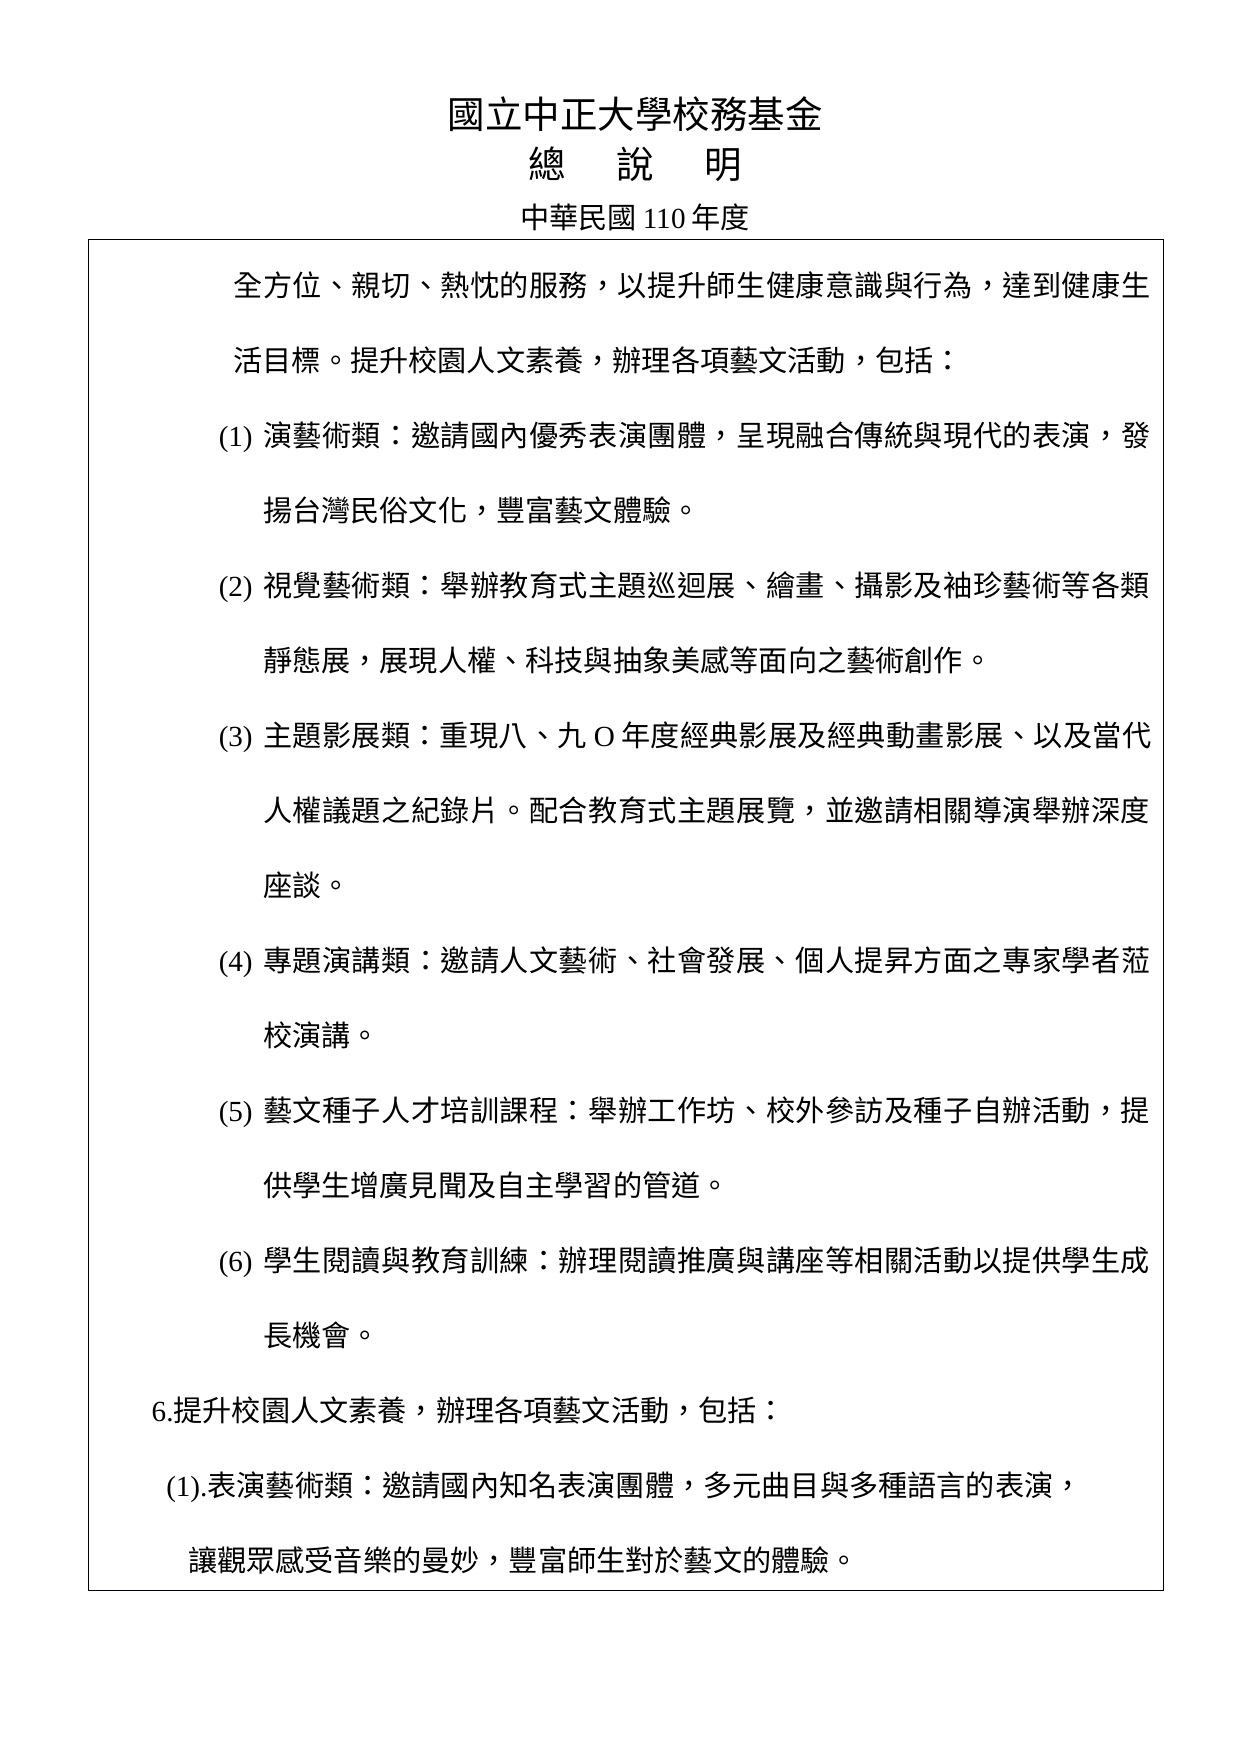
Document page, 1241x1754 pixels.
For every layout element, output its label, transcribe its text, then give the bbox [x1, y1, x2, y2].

table_header 一、業務計畫實施績效 (一)教學品質之改善及學術水準之提升(教務處、研發處、語言中心及深耕辦公室) 成立全國第一所網路大學，目前已有工學院、教育學院及管理學院開設3個數位學習碩士在職專班。 實施教師評鑑，以提升教師教學、研究、輔導及服務品質；並於教師評鑑制度中納入獎勵及輔導機制，針對評鑑績優之教師給予獎勵，針對未通過評鑑之教師予以輔導。 推動「主題式創新教學」，發展以解決教學問題、多元評量、科技融入教學及產學合作四大特定主題的創新教學，並連結教學實踐研究計畫，以增進本校教師教學研究實務動能。 補助教師組成「學習品保問題解決」、「跨域及產學合作」及「教學實踐研究」、「EMI」四大類社群，鼓勵教師透過社群以解決教學問題、投入跨域及產學合作，並推展教學實踐研究計畫及EMI。 完成國立中正大學教師教學職能內涵表及發展出教師教學職能導向課程規劃手冊，後續將依此辦理新進教師教學職能培訓。 建立本校學系(所)自我品質保證認定機制，推動各學系(所)學習品保雙迴圈模式，定期召開「外部諮詢委員會」及「內部品保委員會」，以檢核教育目標、課程規劃與設計及學習成效評量方法等，於課程、教學及學習資源各層面協助各學系(所)確保學生學習品質，進而提升辦學績效，增進學生學習成效。 提昇優質語言自學及教學品質，汰換數位式語言教學主機，並持續更新網路化英外語學習資源，全面提升教學環境，強化學生競爭優勢，提早培養職場及學術溝通軟實力。 執行「高等教育深耕計畫」，協助師生專業成長、推動創新課程設計與規劃，並擴充學習環境設備以提升教學品質。本計畫涵蓋四大面向並導入校務研究數據分析管理，重點成果包括： 校務研究持續深化，推動「IR2.0有感校園」，由初期校務研究辦公室Top-down議題分析逐步轉型兼具業務單位自主Bottom-up議題探索雙模式，110年已有11單位自主啟動、累計完成32項議題分析、產出54份分析報告及247組資訊圖表，重要議題衍伸校務決策變革。 「落實教學創新提升教學品質」面向，以強化具創新教學動能的教師、培育跨域創新具π型特質的人才為目標，運作31組教師專業社群聚焦問題解決、產學合作、教學實踐，110年本校獲教育部教學實踐研究計畫補助通過率54%，不僅創歷年新高，更高於全國平均通過率；疫情期間並製作行動錄影包支援全校教師積極投入數位教學。本校重視核心能力養成，除增設紫荊不分系學士學位學程啟動新型人才培育模式外，在博雅教育方面補助全校63件通識課程改進計畫，強化學生閱讀表達力、國際觀、美學教育等，每學年開設環境生態能源相關通識課程，設置校園空氣品質監測、綠能發電示範設施，全面提升環保及永續能源意識核心素養；亦積極推動程式設計及邏輯思考力教育，110年學士班修習資訊及邏輯相關課程比率達81.7%，本校理、工、社科等3個學院合開暑期跨域微課程12門，智慧機器人自造基地打造智慧居家、智慧手臂、IoT自走車、XR、LiDAR多個實驗場域，學生研究專題亦獲科技部獎補助，各項程式教育積極對接當前政府人才培育重大政策。在跨領域學習方面，本校成立iGEM國際遺傳工程機器設計競賽團隊，自106年成軍迄今5年累計獲得3金2銀佳績，開發項目兼具社會關切議題如非洲豬瘟檢測試劑、登革熱試劑等。同時，打造189坪創新創業基地，110年修習創業課程學生數計1,393人、自基地成立迄今累計促成新創事業19家，協助學生實踐創新創業夢想。 發展學校特色面向，以介接在地產業發展，建立國際產學鏈結為目標。截至110年已成立5家技轉創業公司，較109年增加2家；與嘉義基督教醫院、台大醫院雲林分院等單位進行產學合作，並延伸本校人才培育量能，形成智慧醫療產業聚落；與周邊工業園區廠商進行產業培力，促進技術交流及研提政府補助計畫；通過科技部科研成果產業化平台計畫，組成區域性聯盟，促成跨學界跨領域共同合作，提升產學合作效益。 「提升高教公共性」面向，以扶弱機制資源整合，強化師生社會鏈結為目標，透過降低篩選標準及多元入學管道，110學年度學士班經濟及文化不利學生就讀比率已達23.7%；投入扶弱募款300萬元計267人受益。本校建構完善關懷機制，除了持續針對新生實施高關懷篩檢，110年導入類神經網絡推估預測需求，準確率達8成以上；推動課輔預警制度，全校學生課業改善率達62.8%、嘉星學生達61.5%；推動友善校園，鼓勵原民學提升自我認同，發行《部落千風》出版品並增加英譯版提升能見度，亦鼓勵原民生參加族語認證考試；鼓勵學生積極參與校務，參與率較去年提升11.43%，落實教師評鑑、申訴等權益保障機制，並推廣開放式大學平台，實現教育均等理念。 「善盡社會責任」面向主軸目標為「在地人文關懷」與「產業提升鏈結」，將傳統服務學習課程轉化為實踐型課程，110年度推動5個萌芽型計畫（USR Hub）鼓勵師生團隊深入偏鄉部落，與大林慈濟醫院失智症中心合作開設長者人權門診課程；於雲林縣成立首座青銀共生基地，推動食農教育並鼓勵長者二度就業、青年返鄉創業；赴阿里山特富野部落協助小農發展電商經濟。透過跨領域、跨場域思維協助地方創生，活化經濟，實現世代合作與理解，達到永續共榮的聯合國SDGs目標。 於學士班辦理特殊選才招生，使具不同教育資歷、有特殊領域專長與潛力、入學機會較少的弱勢學生，能有機會升讀大學。 10.學士班個人申請招生，增設「嘉星組」招收經濟與文化不利的經濟弱勢學生，並調降該組學測檢定標準，增加其入學機會。 11各項招生考試持續給予低收入考生、中低收入戶考生及特殊境遇家庭考 生報名費減免之優待。此外，於學士班提供前述居位於外縣市之經濟不 利考生，參與應試的住宿與交通費補助。 12.透過專利申請補助鼓勵創新。 13.辦理跨領域研究團隊育成補助，以整合與運用校內資源進行創新研究。 14.鼓勵新進教師參加臺綜大跨校間交流活動，以提高教師參與學術研究之相關項目，以增強研究能量與合作機會。 (二)學生事務與輔導工作之強化(學務處、圖書館及諮商中心) 學生事務輔導工作秉持「積極、創新、修德、澤人」之校訓，建立本校和諧奮發之校園文化，每年並培育出無數「學有專精」、「服務貢獻社會」之卓越學生，其具體成效如下： 建立完整之助學服務:包括弱勢學生助學金、弱勢學生生活助學金、低收入戶學生免住宿費、校外住宿租金補貼、嘉星學生生活輔導助學金、學生工讀助學金、碩博士生獎助學金、校長獎、學生急難救助金、特殊教育學生獎助學金、軍公教遺族公費等。 推展學生社團及課外活動，包括： 學生社團領導及企劃能力。 輔導學生團體規劃執行大型活動。 培養學生創意及執行能力。 增進與社區交流、校際合作及擴展視野，鼓勵學生參與志願服務。 落實學生安全教育，包括： 防震防災演練，強化危安處理機制。 加強交通安全宣導。 辦理校園春暉教育，落實反毒反菸教育，並進行社區國中小反毒宣傳活動。 提供學生職涯輔導資源以利未來職涯規劃，包括： 提供NCDA生涯發展歷程專業個別職涯諮詢服務。 提供CPAS 一對一職業適性診斷服務。 辦理職涯發展及求職技巧系列講座。 辦理校園徵才博覽會、廠商說明會及模擬面試工作坊。 獎助學生校外職場實習。 推動UCAN大一普測及大三再施測。 鼓勵嘉星學生參與職涯培力補助方案並請領助學金。 補助系所辦理企業參訪活動。 補助系所辦理優秀系友職涯心得講座。 辦理秋季企業預聘暨研發替代役說明會。 獎勵學生考取專業證照。 管理維護「中正校園職涯網」及「中正職涯讚粉絲團」等就業資訊平台。 辦理企業校園人才招募活動。 深化職涯導師制度。 提供GCDF職涯輔導。 辦理TEDtalk策展力校園年度大會。 辦理雇主滿意度調查。 整合管理校外實習資訊。 健康促進與維護：包括健康服務、急救教育、健康自主管理、健康促進活動、校園傳染病防治、緊急傷病處理服務等。以專業醫療照護，提供全方位、親切、熱忱的服務，以提升師生健康意識與行為，達到健康生活目標。提升校園人文素養，辦理各項藝文活動，包括： 演藝術類：邀請國內優秀表演團體，呈現融合傳統與現代的表演，發揚台灣民俗文化，豐富藝文體驗。 視覺藝術類：舉辦教育式主題巡迴展、繪畫、攝影及袖珍藝術等各類靜態展，展現人權、科技與抽象美感等面向之藝術創作。 主題影展類：重現八、九O年度經典影展及經典動畫影展、以及當代人權議題之紀錄片。配合教育式主題展覽，並邀請相關導演舉辦深度座談。 專題演講類：邀請人文藝術、社會發展、個人提昇方面之專家學者蒞校演講。 藝文種子人才培訓課程：舉辦工作坊、校外參訪及種子自辦活動，提供學生增廣見聞及自主學習的管道。 學生閱讀與教育訓練：辦理閱讀推廣與講座等相關活動以提供學生成長機會。 6.提升校園人文素養，辦理各項藝文活動，包括： (1).表演藝術類：邀請國內知名表演團體，多元曲目與多種語言的表演， 讓觀眾感受音樂的曼妙，豐富師生對於藝文的體驗。 (2)視覺藝術類：邀請手繪電影復古看板、木雕展等各類手工藝品靜態展 蒞校展出，也邀請在地藝術家從繪畫中重現嘉義在地風景，將傳統工 藝與創新技藝結合，帶領師生從藝術作品感受歷史的溫度與記憶。與 國際代表處聯合舉辦教育式主題攝影巡迴展，真實還原史實事件，省 思人權發展及傳遞和平價值。 (3)主題影展類：舉辦各式主題影展及影片展，配合2020奧運熱，辦理 FUN．光影展，播映一系列和運動相關的電影及紀錄片，重現我國選 手在國際場上發光發熱的畫面，再次凝聚大家的熱情與向心力。 (4)專題演講類：邀請人文藝術、社會發展、個人提昇方面之專家學者蒞 演講，培養學生社會關懷與藝術鑑賞的能力，更能拓展學生的視野。 (5)藝文種子人才培訓課程：透過動靜態展演及手作工作坊的辦理，培養 藝文種子策展及藝術鑑賞的能力。另外舉辦校外教育培訓活動、其他策展及活動辦理相關課程、藝文種子自辦活動，提供學生增廣見聞及自主學習的管道。 (6)學生閱讀推廣與利用教育課程：館員設計各種豐富有趣的線上閱讀推 廣活動及講座、工作坊，例如Youtube線上直播新生週活動、將圖書館利用教育課程活動轉化成運用聊天機器人(ChatBot)之線上解謎活動，將圖書館資源及服務引介融入自製桌遊遊戲進行推廣，以吸引新世代學生主動參與學習圖書館推出之各種多元性活動。. 校園內進行學生品德宣導，包括： 品德法治宣導品（筆、面紙等）。 校內學生宿舍放置宣導海報。 新生始業活動播放宣導影片。 學生輔導之強化，實際成效包括： 個別諮商：運用專業會談技巧，協助學生了解自身問題或困擾，達到改變自己之目的。 團體諮商：透過小團體方式，一群對某個主題有興趣或感到困擾的人，在輔導老師帶領下，一起探索自己與成長。 心理測驗：以專業評估學生的意向，提供生涯規劃、人格、興趣等各方面的心理評估，協助學生增進自我探索與了解。 多元心理衛生與輔導活動：透過演講、座談會、班級輔導與徵文比賽等方式，不定期提供心理衛生與輔導活動，以滿足學生需求。 學生申訴業務：保障學生的受教權益。 性別平等教育：辦理相關議題宣導活動，提供一個免於性別歧視、性騷擾及性侵害的教學研究及生活環境。 身心障礙學生輔導：設立資源教室，由專任輔導老師提供身心障礙學生一個溫暖、便利且兼具功能的空間。 (三)學術研究與國際合作之提昇(國際處及研發處) 參加2021年蒙古、泰國、菲律賓、印尼、香港及海聯會、航向藍海等線上高等教育展，積極拓展本校境外生來源。 參加2021年韓國姊妹校成均館大學線上論壇、台菲大學校長論壇、歐洲教育者年會暨展覽等，促進與姊妹校交流，開拓新姊妹校。 辦理國際實習基地座談會，邀請具有指導外籍實習生之校內教師進行經驗分享及交流討論，提升國際實習課程之質與量。 舉辦國際性節慶、國際文化交流等活動，促進本校生與外籍生互動，提升學生國際視野。 透過海外研修說明會及補助學生赴海外研修經費，增強學生國際移動能力，強化未來國際競爭力。 執行新南向計畫，強化與東協及南亞國家之合作交流，並提供東南亞語課程。 透過相關資料庫促進產學媒合，引進產業思維有助開創學術新潮流。 持續推動及組織教師研究團隊或跨領域合作，積極爭取跨國合作研究計畫:110年度本校教師執行科技部補助之國際合作研究計畫，包含臺印、臺俄、臺捷、臺越、臺菲等多個國家外，其他則與孟加拉、寮國等跨國合作研究計畫經費共達8佰餘萬元。 參與高等教育機構(THE、QS等)所舉辦的世界大學評比活動，增加本校研究成果之國際能見度，拓展交流管道，提升與海外學校合作機會。 (四)賡續校園建設(總務處) 積極進行校園工程建設。本年度除配合節能政策，持續推動健康路、學生宿舍區等處路燈及景觀燈換裝為LED燈具外，並完成社科院、數學系館、物理系館等棟廁所(含無障礙設施)改善，以及圖書館、致遠樓等棟電梯升級，營造舒適、節能的優質校園環境；另為提昇校園整體安全性，辦理防墜設施增設及監控設備更新。 (五)有效執行預算，開源節流，充裕校務基金(郝副校長辦公室) 注重預算執行的合理性與效率，重視校務經營成本，積極追蹤各單位所訂開源、節流年度計畫，結合綠色大學議題和能源管理政策，研議全校整體性節能運作模式，持續檢討各項行政措施之辦理情形。 推動穩健且審慎投資，提升學校自籌收入，期以增加研究計畫補助、推廣教育費用及募款；撙節營運支出，賡續研擬適宜、有效且創新之開源節流策略，提升校務基金財務執行績效。 二、收支餘絀情形 (一)收入決算數與收入預算數比較情形 業務收入：決算數25億5,529萬6,680元，較預算數25億7,895萬9,000元，減少2,366萬2,320元，減少0.92%。 業務外收入：決算數1億6,624萬5,149元，較預算數1億8,057萬4,000元，減少1,432萬8,851元，減少7.94%。 (二)支出決算數與支出預算數比較情形 業務成本與費用：決算數29億562萬3,771元，較預算數28億9,219萬9,000元，增加1,342萬4,771元，增加0.46%，分述如下： 教學成本決算數22億4,460萬678元，包括教學研究及訓輔成本15億7,647萬7,376元、建教合作成本6億5,737萬2,665元及推廣教育成本1,075萬637元，較預算數22億4,485萬5,000元，減少25萬4,322元，減少0.01%，主要係建教合作成本較預期減少，致使相關成本減少。 其他業務成本決算數1億6,550萬2,142元，較預算數1億5,250萬元，增加1,300萬2,142元，增加8.53%，係配合教育部專案補助計畫(含高等教育深耕計畫等)、各級政府機關補助計畫執行，各項學生公費獎勵金、獎助學金等申請案件數量較預期增加所致。 管理及總務費用決算數4億8,428萬2,715元，較預算數4億8,385萬9,000元，增加42萬3,715元，增加0.09%，係依實際業務需要核實列支所致。 其他業務費用決算數1,123萬8,236元，較預算數1,098萬5,000元，增加25萬3,236元，增加2.31%，主要係各項招生收入超過預期，試務費用相對增加所致。 業務外費用：決算數1億559萬6,836元，較預算數1億811萬2,000元，減少251萬5,164元，減少2.33%，主要係核實列支服務費用、辦公（事務）用品等費用所致。 (三)決算與預算餘絀比較情形 業務短絀：本年度業務短絀決算數3億5,032萬7,091元，較業務短絀預算數3億1,324萬元，增加短絀3,708萬7,091元，增加短絀11.84%，主要係教學研究及訓輔成本較預期增加所致。 業務外賸餘：本年度業務外賸餘決算數6,064萬8,313元，較業務外賸餘預算數7,246萬2,000元，減少賸餘1,181萬3,687元，減少賸餘16.30%，主要係資產使用及權利金收入較預期減少所致。 本年度短絀：本年度短絀決算數2億8,967萬8,778元，較短絀預算數2億4,077萬8,000元，增加短絀4,890萬778元，增加短絀20.31%，主要係資產使用及權利金收入較預期減少，且教學研究及訓輔成本較預算數增加所致。 三、餘絀撥補實況 本年度撥用公積預算數2億4,077萬8,000元，填補本年度短絀決算數為2億8,967萬8,778元。 四、現金流量結果 本年度期末現金及約當現金決算數5億7,898萬9元，較期初現金及約當現金5億7,787萬4,789元，增加110萬5,220元，分析如下： (一)業務活動： 本期短絀2億8,967萬8,778元，調整利息股利收入2,537萬7,758元、折舊及折耗4億3,087萬1,017元、無形資產及遞延借項攤銷數4,169萬7,407元、兌換短絀18萬5,176元、處理資產短絀58萬6,953元、其他3,305萬6,767元等非現金項目，加計流動資產凈增207萬3,805元現金流出，加計流動負債淨增8,275萬2,578元現金流入，以上流出、入互抵後，本年度業務活動之淨現金流入2億590萬6,023元。 (二)投資活動： 本年度減少短期墊款6,313萬3,226元、減少準備金2,215萬3,799元、減少購建中固定資產1萬9,565元、減少其他資產93萬6,552元，加計收取利息368萬5,499元、股利322萬9,157元之現金流入，增加流動金融資產2,397元、增加短期墊款5,070萬3,701元、增加投資7,407萬624元、增加準備金703萬6,733元、增加不動產、廠房及設備2億860萬8,020元、增加無形資產及其他資產5,306萬1,553元之現金流出，以上流出、入互抵後，本年度投資活動之淨現金流出3億32萬5,230元。 (三)籌資活動： 國庫撥款增置固定資產8,707萬7,712元、國庫增撥遞延借項1,011萬元、減少其他負債6億5,632萬7,687元之現金流出、增加其他負債之現金流入6億5,471萬6,347元，以上流出、入互抵後，本年度籌資活動之淨現金流入9,557萬6,372元。 (四)匯率變動影響數5萬1,945元。 五、資產負債情況 (一)資產總額128億48萬2,317元，包括： 流動資產34億6,401萬8,953元，占資產總額27.06%。 投資、長期應收款、貸墊款及準備金3億9,578萬7,436元，占資產總額3.09%。 不動產、廠房及設備38億8,749萬8,659元，占資產總額30.37%。 無形資產3,957萬3,651元，占資產總額0.31%。 其他資產50億1,360萬3,618元，占資產總額39.17%。 (二)負債總額64億6,671萬7,977元，包括： 流動負債13億5,862萬5,664元，占負債及淨值總額10.61%。 其他負債51億809萬2,313元，占負債及淨值總額39.91%。 (三)淨值總額63億3,376萬4,340元： 基金42億3,277萬2,754元，占負債及淨值總額33.07%。 公積20億7,838萬8,901元，占負債及淨值總額16.24%。 淨值其他項目2,260萬2,685元，占負債及淨值總額0.18%。 [89, 240, 218, 1590]
